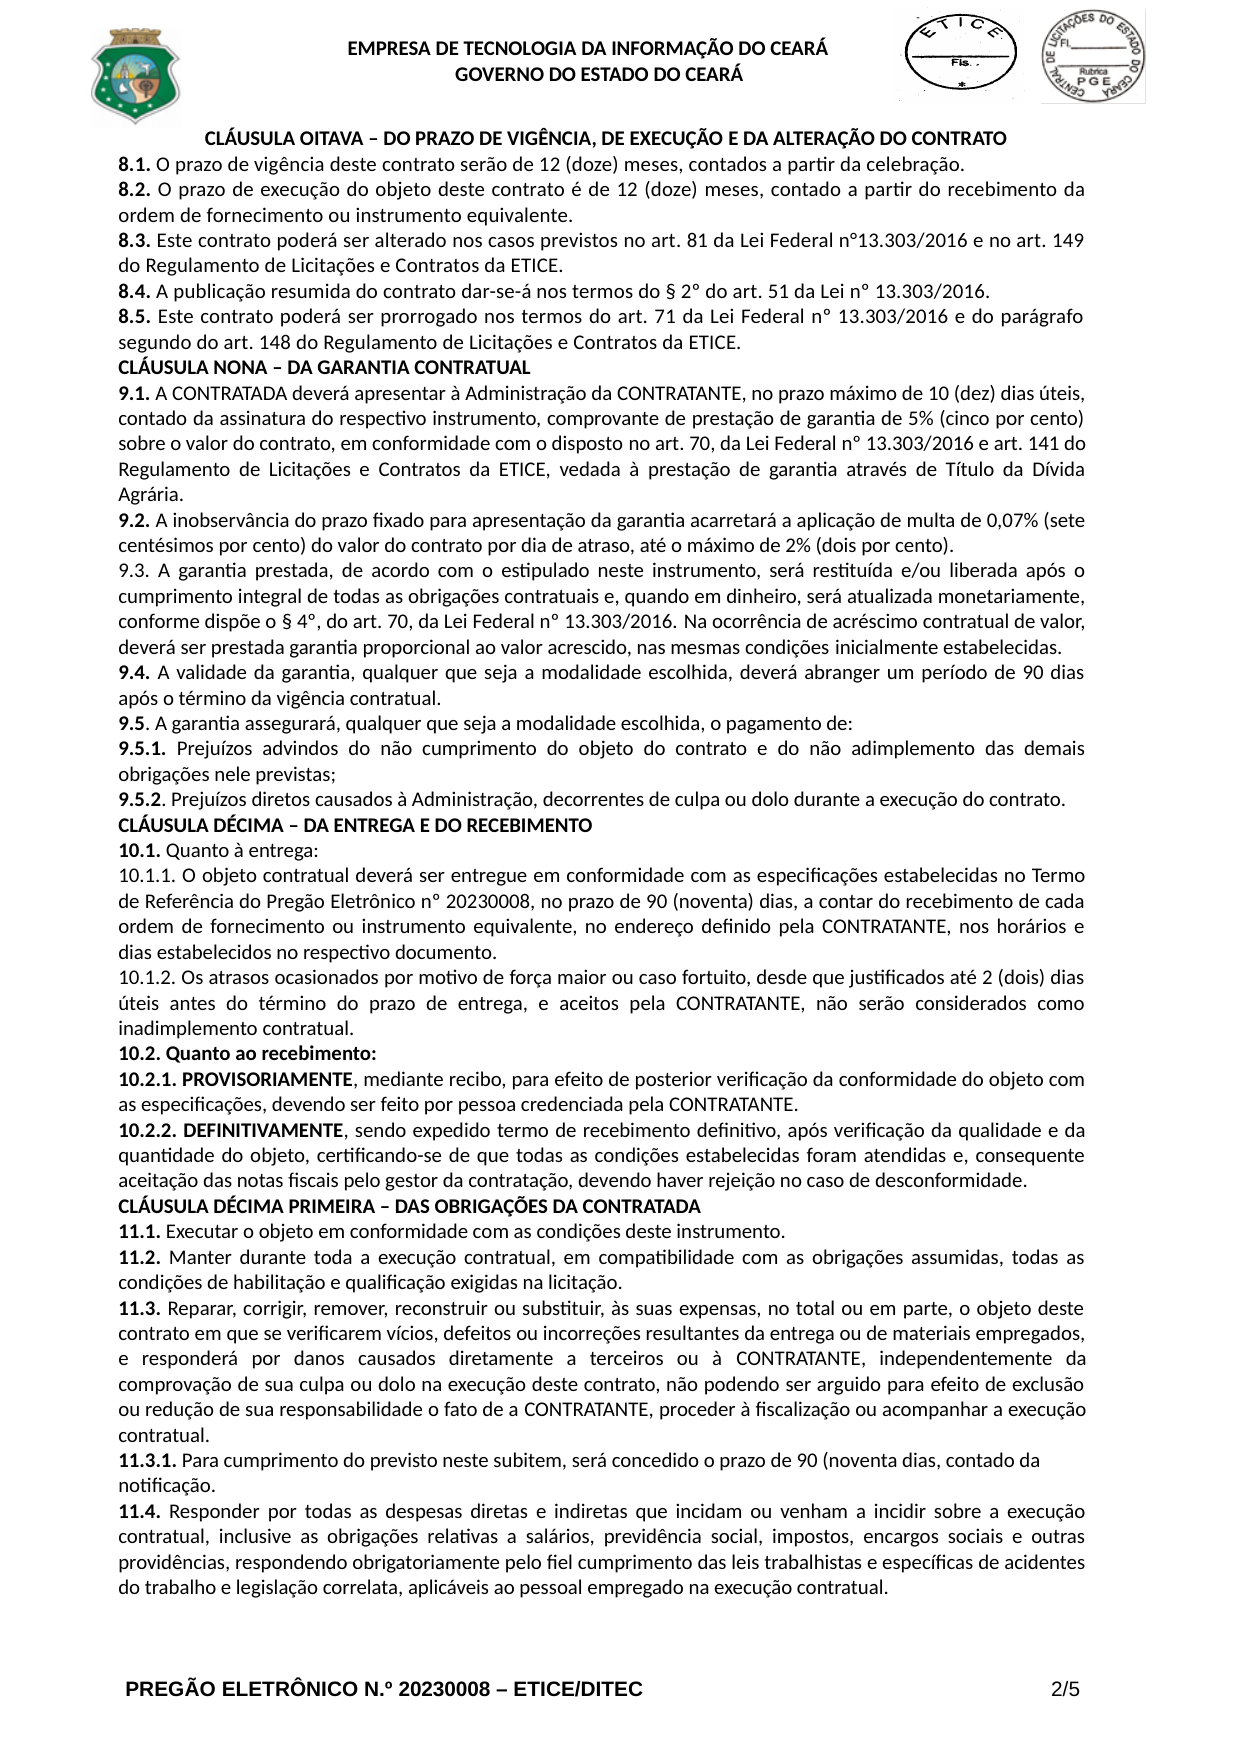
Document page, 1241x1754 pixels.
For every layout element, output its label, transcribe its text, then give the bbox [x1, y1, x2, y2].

text 9.2. A inobservância do prazo fixado para apresentação da garantia acarretará a aplicação de multa de 0,07% (sete centésimos por cento) do valor do contrato por dia de atraso, até o máximo de 2% (dois por cento). [118, 507, 1087, 558]
text CLÁUSULA DÉCIMA PRIMEIRA – DAS OBRIGAÇÕES DA CONTRATADA [118, 1193, 1087, 1218]
text 9.5.1. Prejuízos advindos do não cumprimento do objeto do contrato e do não adimplemento das demais obrigações nele previstas; [118, 736, 1087, 786]
text 8.3. Este contrato poderá ser alterado nos casos previstos no art. 81 da Lei Federal n°13.303/2016 e no art. 149 do Regulamento de Licitações e Contratos da ETICE. [118, 227, 1087, 278]
text 11.1. Executar o objeto em conformidade com as condições deste instrumento. [118, 1218, 1087, 1244]
text 8.5. Este contrato poderá ser prorrogado nos termos do art. 71 da Lei Federal nº 13.303/2016 e do parágrafo segundo do art. 148 do Regulamento de Licitações e Contratos da ETICE. [118, 303, 1087, 354]
text 9.5. A garantia assegurará, qualquer que seja a modalidade escolhida, o pagamento de: [118, 710, 1087, 736]
text 11.2. Manter durante toda a execução contratual, em compatibilidade com as obrigações assumidas, todas as condições de habilitação e qualificação exigidas na licitação. [118, 1244, 1087, 1295]
text 8.4. A publicação resumida do contrato dar-se-á nos termos do § 2º do art. 51 da Lei nº 13.303/2016. [118, 278, 1087, 303]
text 10.2.2. DEFINITIVAMENTE, sendo expedido termo de recebimento definitivo, após verificação da qualidade e da quantidade do objeto, certificando-se de que todas as condições estabelecidas foram atendidas e, consequente aceitação das notas fiscais pelo gestor da contratação, devendo haver rejeição no caso de desconformidade. [118, 1117, 1087, 1193]
text CLÁUSULA DÉCIMA – DA ENTREGA E DO RECEBIMENTO [118, 812, 1087, 837]
text 9.5.2. Prejuízos diretos causados à Administração, decorrentes de culpa ou dolo durante a execução do contrato. [118, 786, 1087, 812]
text 9.1. A CONTRATADA deverá apresentar à Administração da CONTRATANTE, no prazo máximo de 10 (dez) dias úteis, contado da assinatura do respectivo instrumento, comprovante de prestação de garantia de 5% (cinco por cento) sobre o valor do contrato, em conformidade com o disposto no art. 70, da Lei Federal nº 13.303/2016 e art. 141 do Regulamento de Licitações e Contratos da ETICE, vedada à prestação de garantia através de Título da Dívida Agrária. [118, 380, 1087, 507]
text 10.1. Quanto à entrega: [118, 837, 1087, 863]
list 9.4. A validade da garantia, qualquer que seja a modalidade escolhida, deverá abranger um período de 90 dias após o término da vigência contratual. [118, 659, 1087, 710]
text 8.1. O prazo de vigência deste contrato serão de 12 (doze) meses, contados a partir da celebração. [118, 151, 1087, 176]
text 9.3. A garantia prestada, de acordo com o estipulado neste instrumento, será restituída e/ou liberada após o cumprimento integral de todas as obrigações contratuais e, quando em dinheiro, será atualizada monetariamente, conforme dispõe o § 4º, do art. 70, da Lei Federal nº 13.303/2016. Na ocorrência de acréscimo contratual de valor, deverá ser prestada garantia proporcional ao valor acrescido, nas mesmas condições inicialmente estabelecidas. [118, 558, 1087, 659]
text CLÁUSULA OITAVA – DO PRAZO DE VIGÊNCIA, DE EXECUÇÃO E DA ALTERAÇÃO DO CONTRATO [118, 126, 1087, 151]
text 10.2. Quanto ao recebimento: [118, 1041, 1087, 1066]
text 11.4. Responder por todas as despesas diretas e indiretas que incidam ou venham a incidir sobre a execução contratual, inclusive as obrigações relativas a salários, previdência social, impostos, encargos sociais e outras providências, respondendo obrigatoriamente pelo fiel cumprimento das leis trabalhistas e específicas de acidentes do trabalho e legislação correlata, aplicáveis ao pessoal empregado na execução contratual. [118, 1498, 1087, 1600]
text 10.1.2. Os atrasos ocasionados por motivo de força maior ou caso fortuito, desde que justificados até 2 (dois) dias úteis antes do término do prazo de entrega, e aceitos pela CONTRATANTE, não serão considerados como inadimplemento contratual. [118, 964, 1087, 1041]
text 11.3.1. Para cumprimento do previsto neste subitem, será concedido o prazo de 90 (noventa dias, contado da notificação. [118, 1447, 1087, 1498]
text 10.1.1. O objeto contratual deverá ser entregue em conformidade com as especificações estabelecidas no Termo de Referência do Pregão Eletrônico nº 20230008, no prazo de 90 (noventa) dias, a contar do recebimento de cada ordem de fornecimento ou instrumento equivalente, no endereço definido pela CONTRATANTE, nos horários e dias estabelecidos no respectivo documento. [118, 863, 1087, 964]
text 8.2. O prazo de execução do objeto deste contrato é de 12 (doze) meses, contado a partir do recebimento da ordem de fornecimento ou instrumento equivalente. [118, 176, 1087, 227]
text CLÁUSULA NONA – DA GARANTIA CONTRATUAL [118, 354, 1087, 380]
text 10.2.1. PROVISORIAMENTE, mediante recibo, para efeito de posterior verificação da conformidade do objeto com as especificações, devendo ser feito por pessoa credenciada pela CONTRATANTE. [118, 1066, 1087, 1117]
text 11.3. Reparar, corrigir, remover, reconstruir ou substituir, às suas expensas, no total ou em parte, o objeto deste contrato em que se verificarem vícios, defeitos ou incorreções resultantes da entrega ou de materiais empregados, e responderá por danos causados diretamente a terceiros ou à CONTRATANTE, independentemente da comprovação de sua culpa ou dolo na execução deste contrato, não podendo ser arguido para efeito de exclusão ou redução de sua responsabilidade o fato de a CONTRATANTE, proceder à fiscalização ou acompanhar a execução contratual. [118, 1295, 1087, 1447]
picture [1041, 9, 1147, 105]
